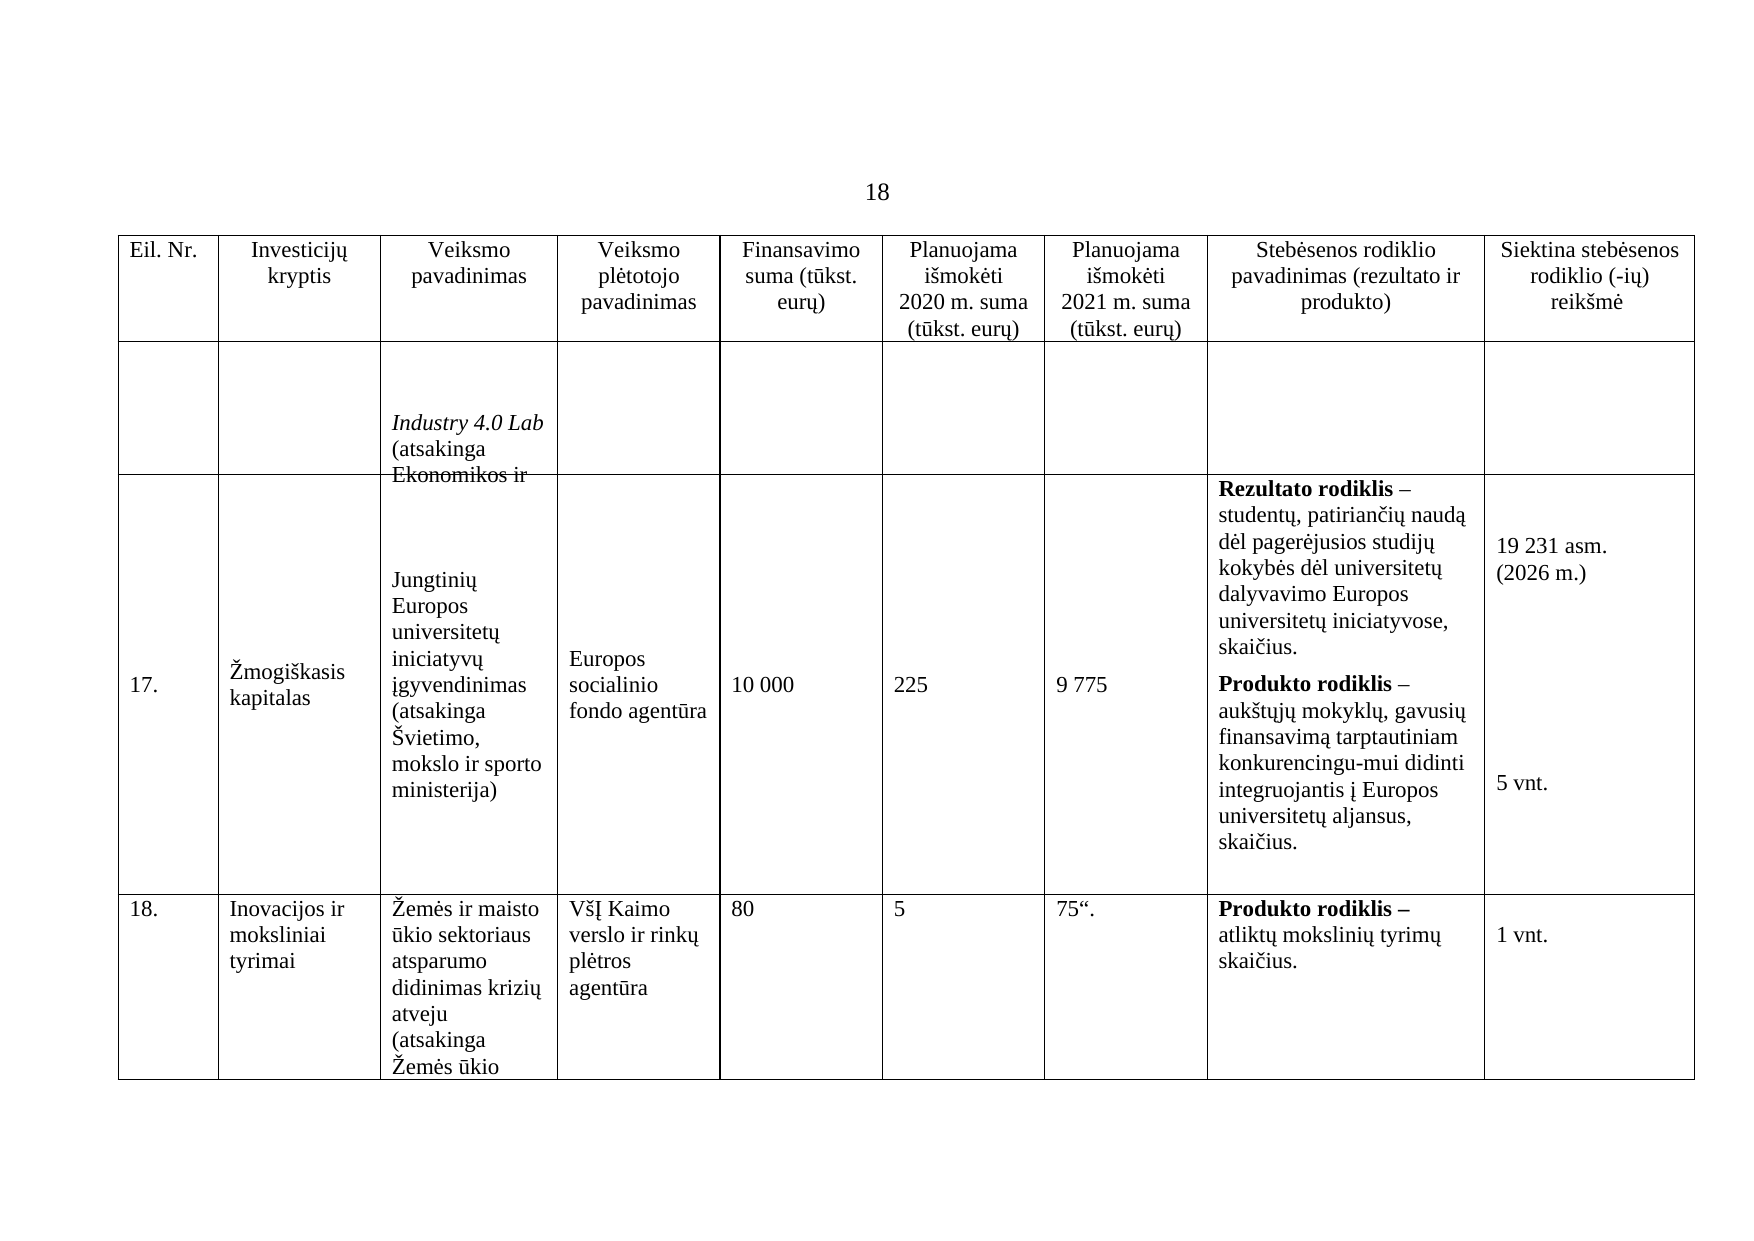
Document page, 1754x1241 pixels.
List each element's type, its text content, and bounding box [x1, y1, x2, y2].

table_cell [119, 342, 218, 474]
table_cell Žemės ir maisto ūkio sektoriaus atsparumo didinimas krizių atveju (atsakinga Žemės ūkio [381, 895, 557, 1079]
table_cell 1 vnt. [1485, 895, 1694, 1079]
table_cell 80 [721, 895, 882, 1079]
table_header Veiksmo plėtotojo pavadinimas [558, 236, 719, 341]
table_header Eil. Nr. [119, 236, 218, 341]
table_cell [219, 342, 380, 474]
table_cell [883, 342, 1044, 474]
table_cell 18. [119, 895, 218, 1079]
table_header Planuojama išmokėti 2020 m. suma (tūkst. eurų) [883, 236, 1044, 341]
table_cell [558, 342, 719, 474]
table_cell Žmogiškasis kapitalas [219, 475, 380, 894]
table_cell Jungtinių Europos universitetų iniciatyvų įgyvendinimas (atsakinga Švietimo, mokslo ir sporto ministerija) [381, 475, 557, 894]
table_cell Europos socialinio fondo agentūra [558, 475, 719, 894]
table_cell Inovacijos ir moksliniai tyrimai [219, 895, 380, 1079]
table_cell [1208, 342, 1484, 474]
table_cell [721, 342, 882, 474]
table_cell Pramonės perorientavimas, diegiant skaitmenines technologijas ir skatinant žiedinės ekonomikos plėtrą (pvz., inovacijas maisto ir pakuočių srityse, tekstilės gaminių pakartotinį panaudojimą bei perdirbimą ir kt.), įskaitant Industry 4.0 Lab (atsakinga Ekonomikos ir inovacijų ministerija) [381, 342, 557, 474]
table_header Stebėsenos rodiklio pavadinimas (rezultato ir produkto) [1208, 236, 1484, 341]
table_cell 10 000 [721, 475, 882, 894]
table_cell [1045, 342, 1207, 474]
table_cell Produkto rodiklis – atliktų mokslinių tyrimų skaičius. [1208, 895, 1484, 1079]
table_cell Rezultato rodiklis – studentų, patiriančių naudą dėl pagerėjusios studijų kokybės dėl universitetų dalyvavimo Europos universitetų iniciatyvose, skaičius. [1208, 475, 1484, 669]
table_header Siektina stebėsenos rodiklio (-ių) reikšmė [1485, 236, 1694, 341]
table_cell 225 [883, 475, 1044, 894]
table_cell [1485, 342, 1694, 474]
table_cell 5 [883, 895, 1044, 1079]
table_header Veiksmo pavadinimas [381, 236, 557, 341]
table_header Planuojama išmokėti 2021 m. suma (tūkst. eurų) [1045, 236, 1207, 341]
table_cell 17. [119, 475, 218, 894]
table_cell Produkto rodiklis – aukštųjų mokyklų, gavusių finansavimą tarptautiniam konkurencingu-mui didinti integruojantis į Europos universitetų aljansus, skaičius. [1208, 669, 1484, 894]
table_cell 75“. [1045, 895, 1207, 1079]
table_header Investicijų kryptis [219, 236, 380, 341]
table_cell 5 vnt. [1485, 669, 1694, 894]
table_cell VšĮ Kaimo verslo ir rinkų plėtros agentūra [558, 895, 719, 1079]
table_cell 19 231 asm. (2026 m.) [1485, 475, 1694, 669]
table_cell 9 775 [1045, 475, 1207, 894]
table_header Finansavimo suma (tūkst. eurų) [721, 236, 882, 341]
